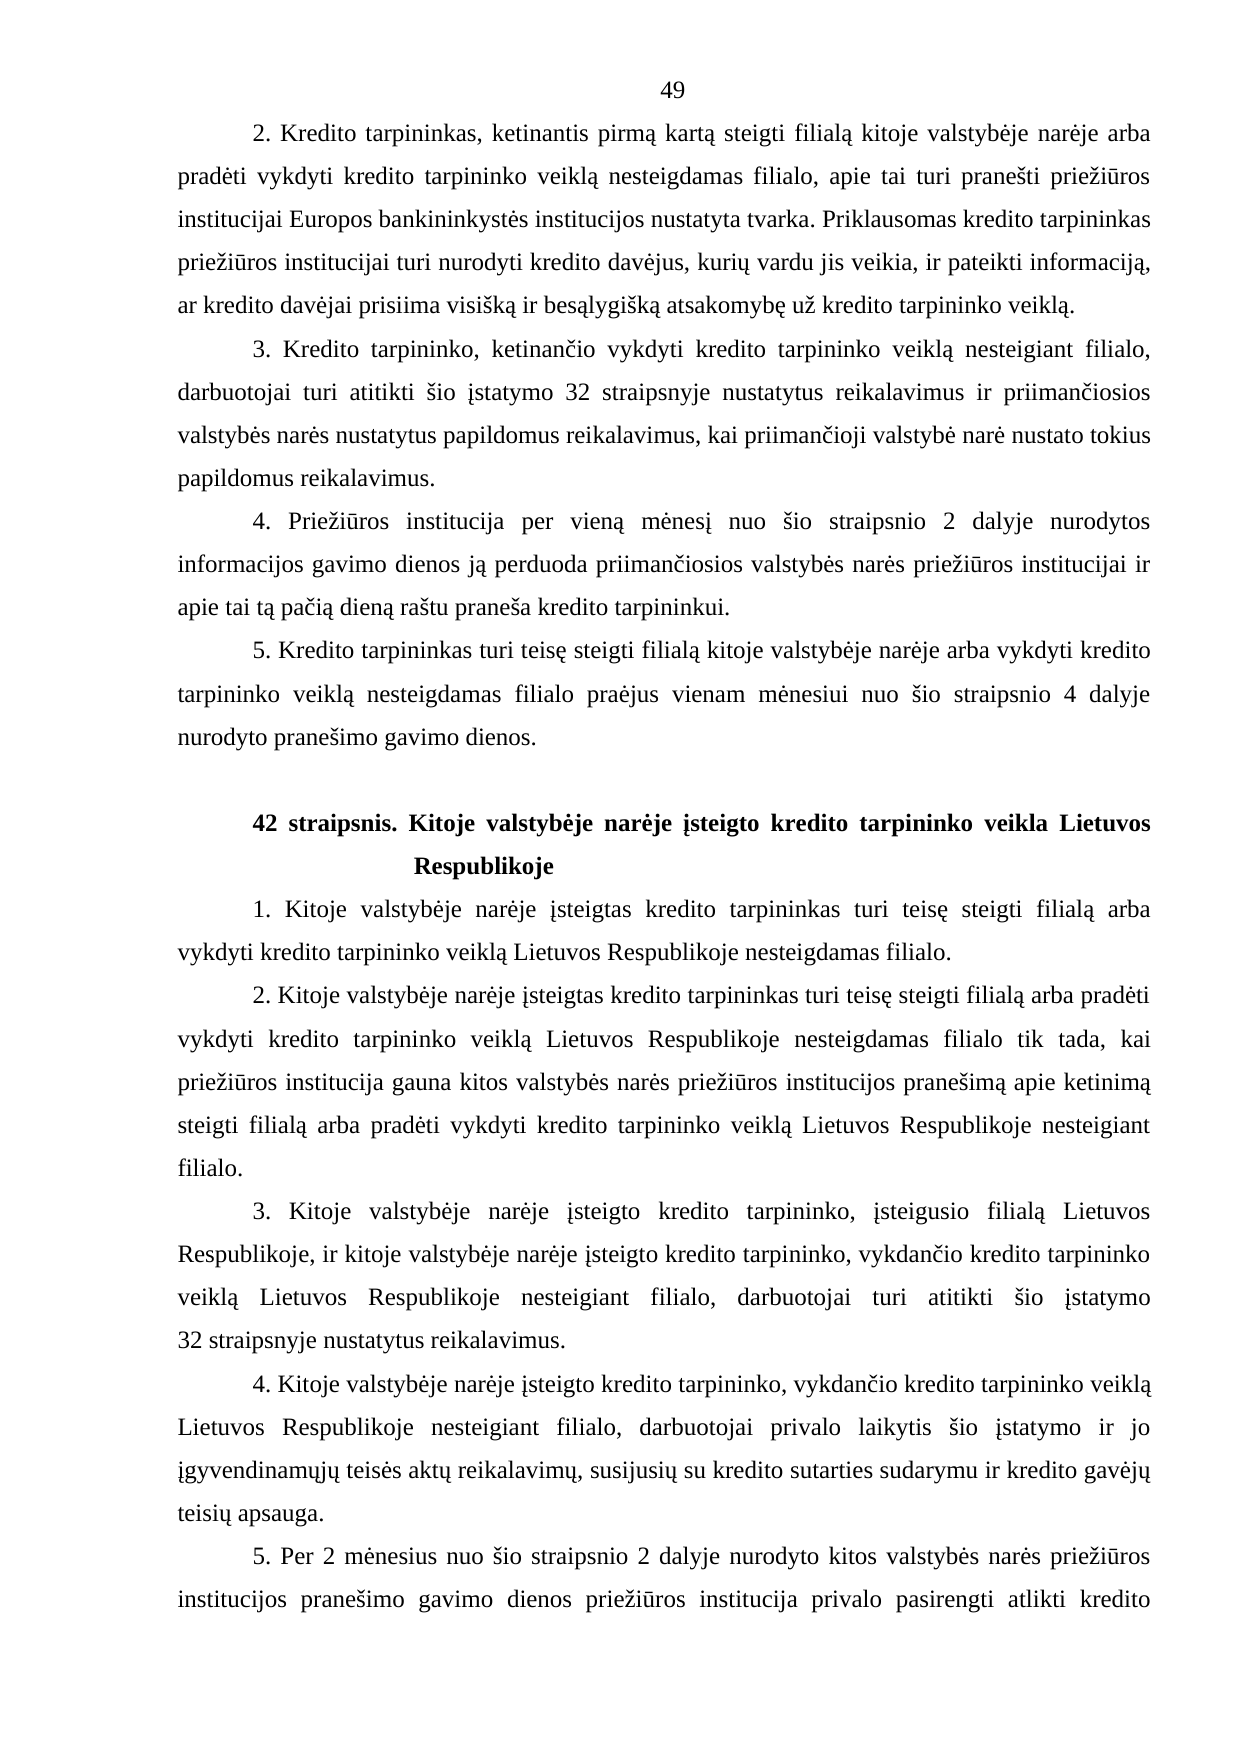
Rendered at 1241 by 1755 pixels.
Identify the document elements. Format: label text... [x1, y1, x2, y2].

text 1. Kitoje valstybėje narėje įsteigtas kredito tarpininkas turi teisę steigti filialą arba vykdyti kredito tarpininko veiklą Lietuvos Respublikoje nesteigdamas filialo. [177, 894, 1152, 966]
text 3. Kitoje valstybėje narėje įsteigto kredito tarpininko, įsteigusio filialą Lietuvos Respublikoje, ir kitoje valstybėje narėje įsteigto kredito tarpininko, vykdančio kredito tarpininko veiklą Lietuvos Respublikoje nesteigiant filialo, darbuotojai turi atitikti šio įstatymo 32 straipsnyje nustatytus reikalavimus. [177, 1196, 1152, 1354]
text 2. Kredito tarpininkas, ketinantis pirmą kartą steigti filialą kitoje valstybėje narėje arba pradėti vykdyti kredito tarpininko veiklą nesteigdamas filialo, apie tai turi pranešti priežiūros institucijai Europos bankininkystės institucijos nustatyta tvarka. Priklausomas kredito tarpininkas priežiūros institucijai turi nurodyti kredito davėjus, kurių vardu jis veikia, ir pateikti informaciją, ar kredito davėjai prisiima visišką ir besąlygišką atsakomybę už kredito tarpininko veiklą. [177, 118, 1152, 319]
text 3. Kredito tarpininko, ketinančio vykdyti kredito tarpininko veiklą nesteigiant filialo, darbuotojai turi atitikti šio įstatymo 32 straipsnyje nustatytus reikalavimus ir priimančiosios valstybės narės nustatytus papildomus reikalavimus, kai priimančioji valstybė narė nustato tokius papildomus reikalavimus. [177, 334, 1152, 492]
text 42 straipsnis. Kitoje valstybėje narėje įsteigto kredito tarpininko veikla Lietuvos Respublikoje [252, 808, 1152, 880]
text 5. Per 2 mėnesius nuo šio straipsnio 2 dalyje nurodyto kitos valstybės narės priežiūros institucijos pranešimo gavimo dienos priežiūros institucija privalo pasirengti atlikti kredito [177, 1541, 1152, 1613]
text 5. Kredito tarpininkas turi teisę steigti filialą kitoje valstybėje narėje arba vykdyti kredito tarpininko veiklą nesteigdamas filialo praėjus vienam mėnesiui nuo šio straipsnio 4 dalyje nurodyto pranešimo gavimo dienos. [177, 636, 1152, 751]
text 4. Priežiūros institucija per vieną mėnesį nuo šio straipsnio 2 dalyje nurodytos informacijos gavimo dienos ją perduoda priimančiosios valstybės narės priežiūros institucijai ir apie tai tą pačią dieną raštu praneša kredito tarpininkui. [177, 506, 1152, 621]
text 2. Kitoje valstybėje narėje įsteigtas kredito tarpininkas turi teisę steigti filialą arba pradėti vykdyti kredito tarpininko veiklą Lietuvos Respublikoje nesteigdamas filialo tik tada, kai priežiūros institucija gauna kitos valstybės narės priežiūros institucijos pranešimą apie ketinimą steigti filialą arba pradėti vykdyti kredito tarpininko veiklą Lietuvos Respublikoje nesteigiant filialo. [177, 981, 1152, 1182]
text 4. Kitoje valstybėje narėje įsteigto kredito tarpininko, vykdančio kredito tarpininko veiklą Lietuvos Respublikoje nesteigiant filialo, darbuotojai privalo laikytis šio įstatymo ir jo įgyvendinamųjų teisės aktų reikalavimų, susijusių su kredito sutarties sudarymu ir kredito gavėjų teisių apsauga. [177, 1369, 1152, 1527]
